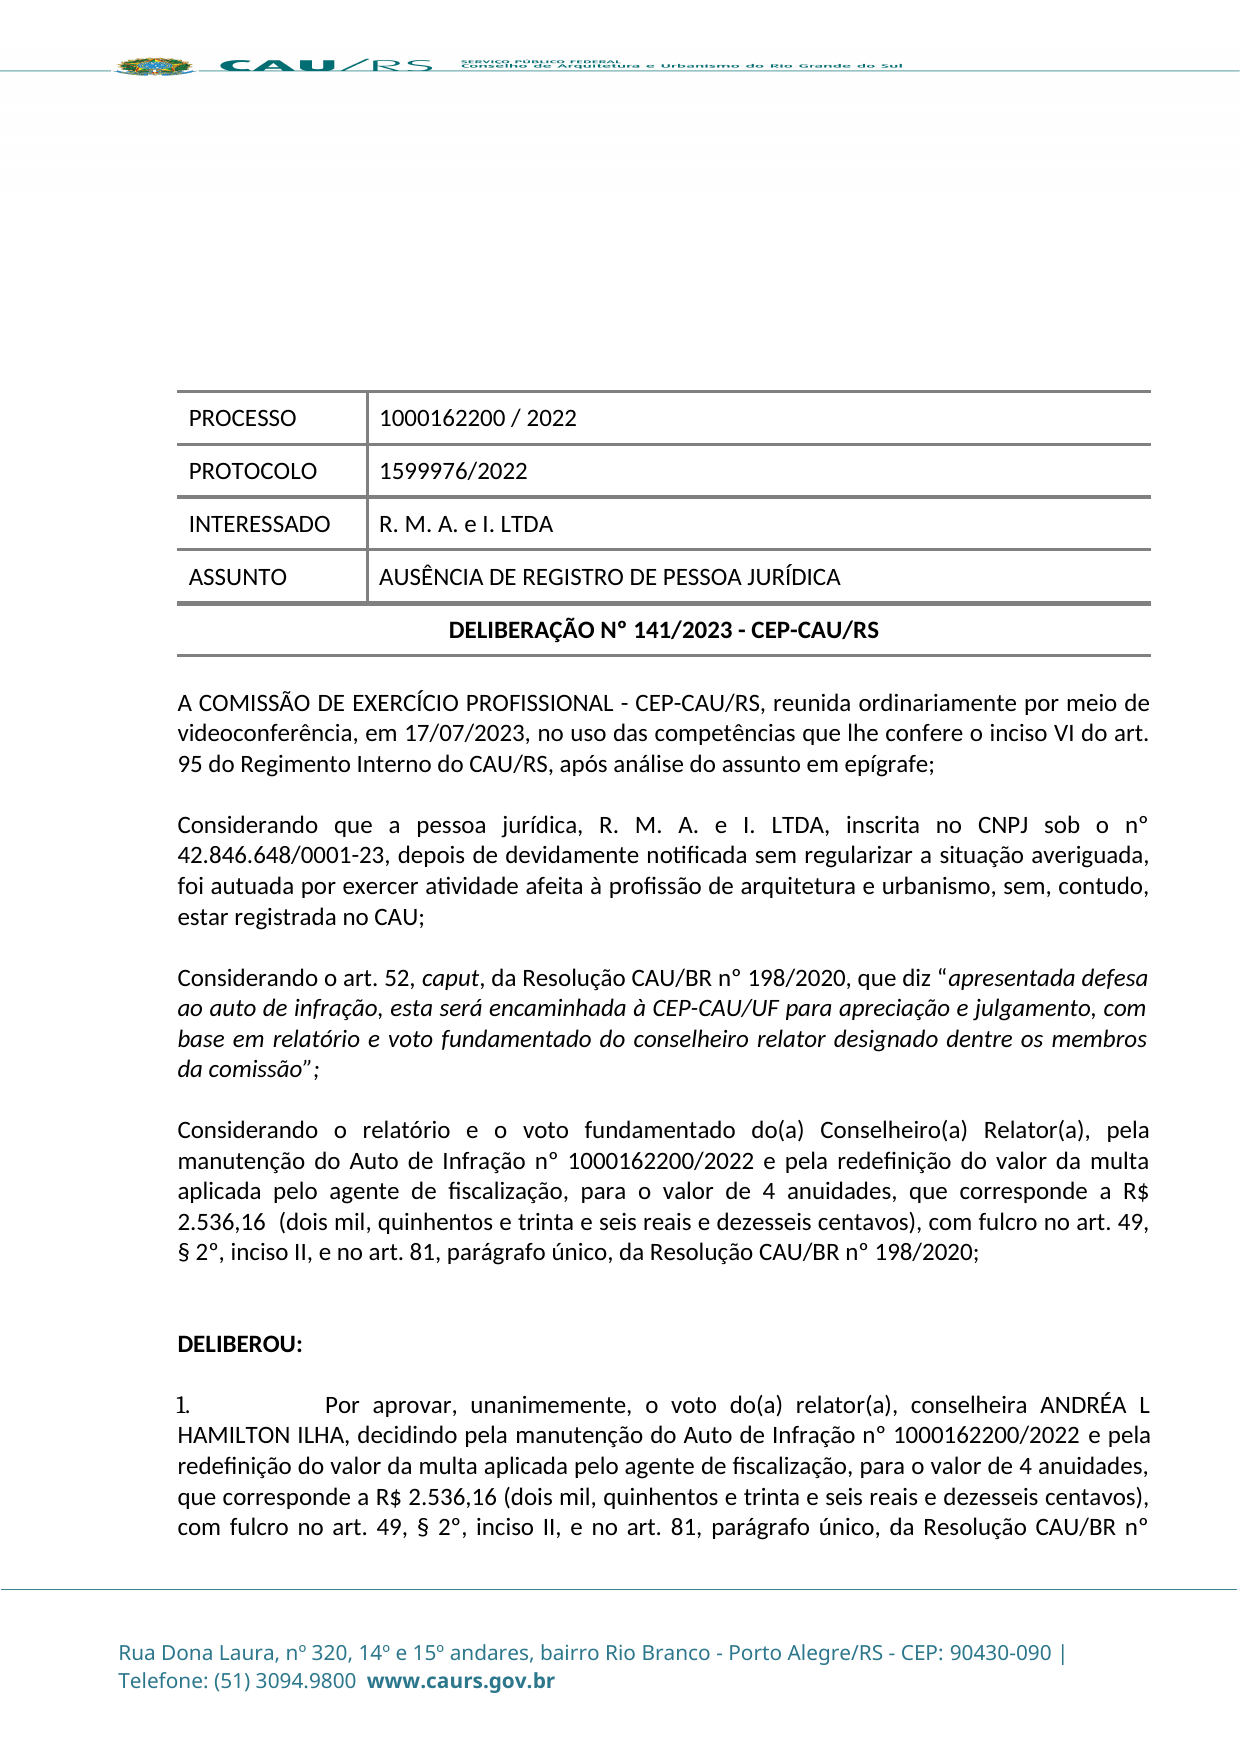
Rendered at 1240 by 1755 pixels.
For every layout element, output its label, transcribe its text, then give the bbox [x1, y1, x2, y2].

table_cell AUSÊNCIA DE REGISTRO DE PESSOA JURÍDICA [369, 551, 1151, 601]
table_cell INTERESSADO [177, 499, 366, 548]
text Considerando que a pessoa jurídica, R. M. A. e I. LTDA, inscrita no CNPJ sob o nº 42.846.648/0001-23, depois de devidamente notificada sem regularizar a situação averiguada, foi autuada por exercer atividade afeita à profissão de arquitetura e urbanismo, sem, contudo, estar registrada no CAU; [177, 809, 1151, 931]
text Considerando o art. 52, caput, da Resolução CAU/BR nº 198/2020, que diz “apresentada defesa ao auto de infração, esta será encaminhada à CEP-CAU/UF para apreciação e julgamento, com base em relatório e voto fundamentado do conselheiro relator designado dentre os membros da comissão”; [177, 962, 1151, 1084]
table_cell PROTOCOLO [177, 446, 366, 495]
table_cell 1599976/2022 [369, 446, 1151, 495]
text DELIBEROU: [177, 1328, 1151, 1358]
text A COMISSÃO DE EXERCÍCIO PROFISSIONAL - CEP-CAU/RS, reunida ordinariamente por meio de videoconferência, em 17/07/2023, no uso das competências que lhe confere o inciso VI do art. 95 do Regimento Interno do CAU/RS, após análise do assunto em epígrafe; [177, 687, 1151, 779]
list Por aprovar, unanimemente, o voto do(a) relator(a), conselheira ANDRÉA L HAMILTON ILHA, decidindo pela manutenção do Auto de Infração nº 1000162200/2022 e pela redefinição do valor da multa aplicada pelo agente de fiscalização, para o valor de 4 anuidades, que corresponde a R$ 2.536,16 (dois mil, quinhentos e trinta e seis reais e dezesseis centavos), com fulcro no art. 49, § 2º, inciso II, e no art. 81, parágrafo único, da Resolução CAU/BR nº [176, 1389, 1151, 1542]
table_cell ASSUNTO [177, 551, 366, 601]
table_cell DELIBERAÇÃO Nº 141/2023 - CEP-CAU/RS [177, 606, 1151, 653]
table_cell R. M. A. e I. LTDA [369, 499, 1151, 548]
table_header PROCESSO [177, 393, 366, 443]
text Considerando o relatório e o voto fundamentado do(a) Conselheiro(a) Relator(a), pela manutenção do Auto de Infração nº 1000162200/2022 e pela redefinição do valor da multa aplicada pelo agente de fiscalização, para o valor de 4 anuidades, que corresponde a R$ 2.536,16 (dois mil, quinhentos e trinta e seis reais e dezesseis centavos), com fulcro no art. 49, § 2º, inciso II, e no art. 81, parágrafo único, da Resolução CAU/BR nº 198/2020; [177, 1114, 1151, 1267]
table_header 1000162200 / 2022 [369, 393, 1151, 443]
